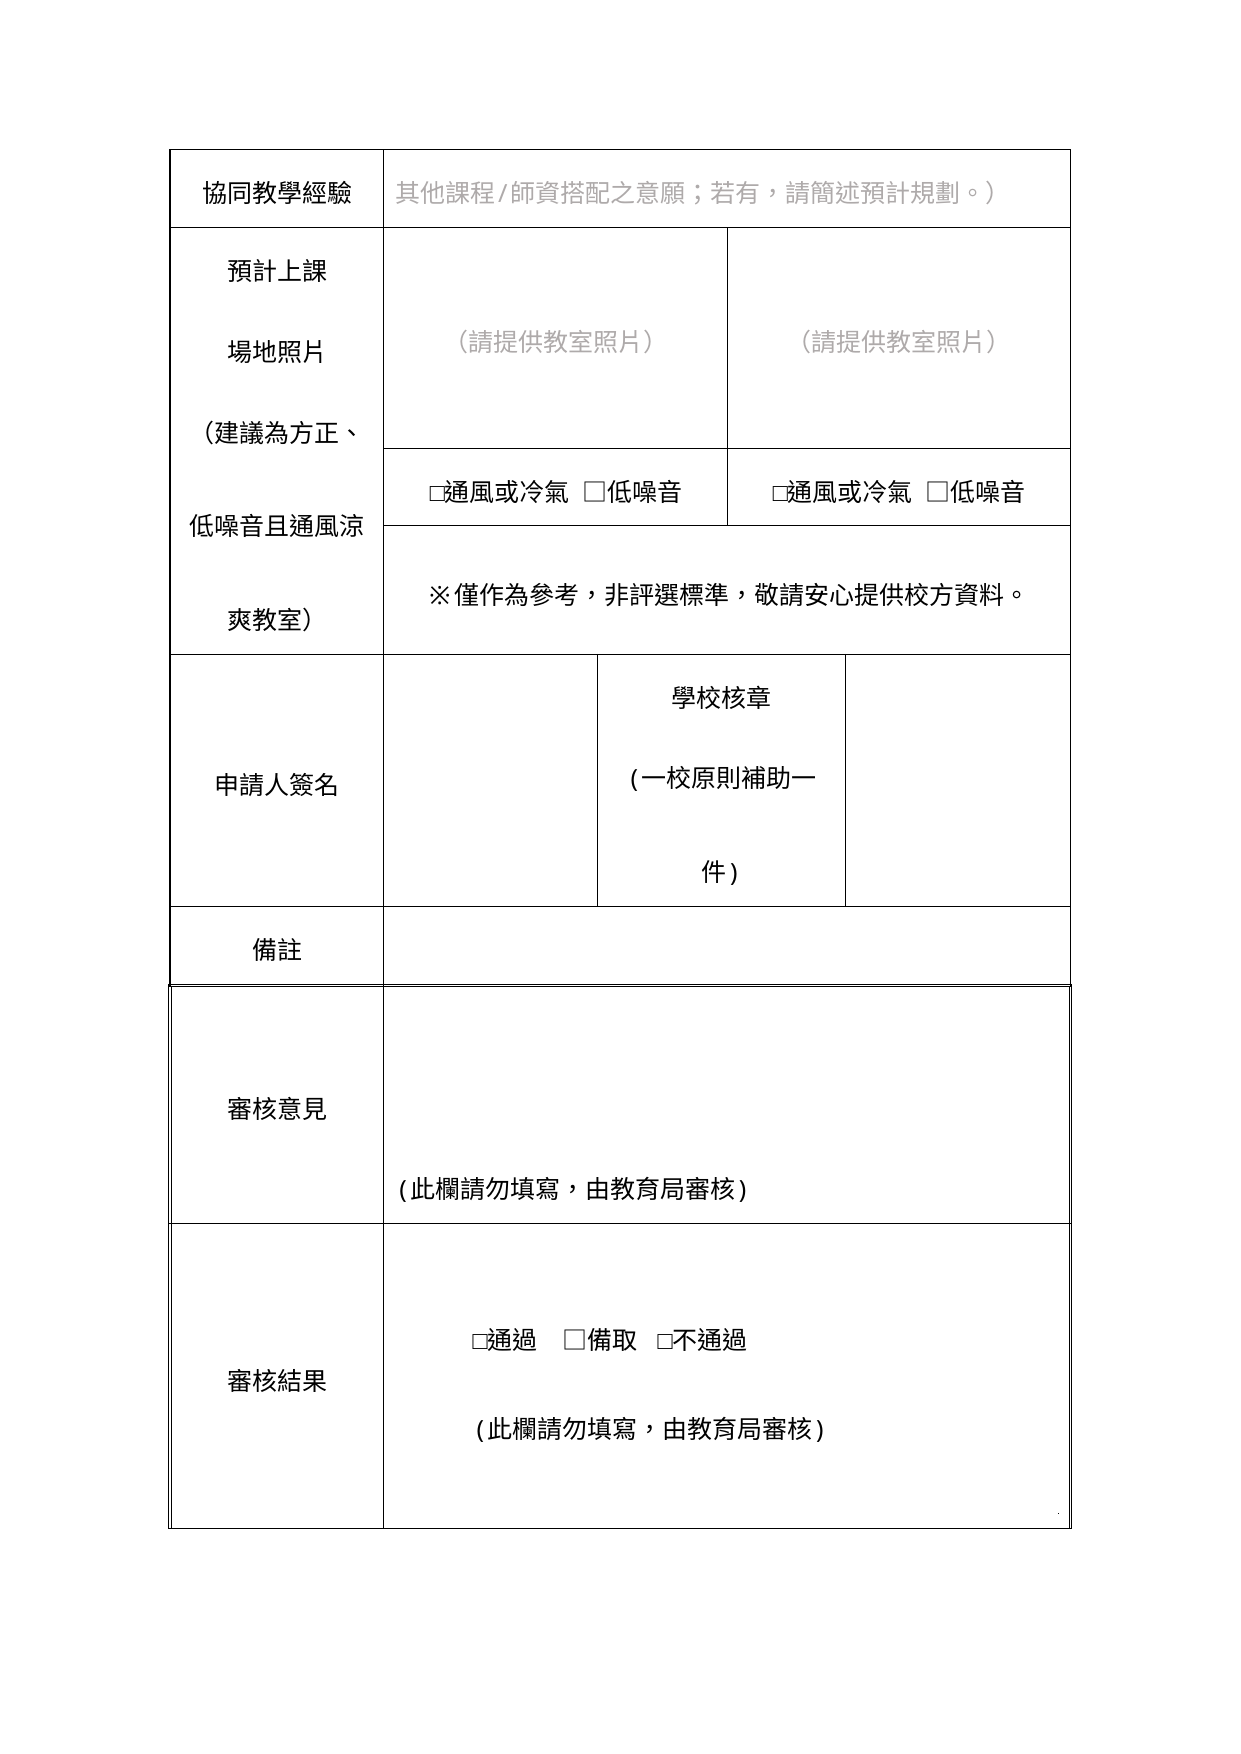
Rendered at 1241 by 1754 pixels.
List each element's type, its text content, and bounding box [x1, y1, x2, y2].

table_cell ※僅作為參考，非評選標準，敬請安心提供校方資料。 [384, 526, 1070, 654]
table_cell □通過 □備取 □不通過 (此欄請勿填寫，由教育局審核) [384, 1224, 1069, 1528]
table_cell [846, 655, 1070, 906]
table_cell 審核意見 [172, 987, 383, 1223]
table_cell [384, 907, 1070, 984]
table_cell 預計上課 場地照片 （建議為方正、低噪音且通風涼爽教室） [171, 228, 383, 654]
table_cell 備註 [171, 907, 383, 984]
table_cell (此欄請勿填寫，由教育局審核) [384, 987, 1069, 1223]
table_cell （請提供教室照片） [728, 228, 1070, 447]
table_cell □通風或冷氣 □低噪音 [728, 449, 1070, 525]
table_cell 審核結果 [172, 1224, 383, 1528]
table_cell 其他課程/師資搭配之意願；若有，請簡述預計規劃。） [384, 150, 1070, 227]
table_cell □通風或冷氣 □低噪音 [384, 449, 727, 525]
table_cell 申請人簽名 [171, 655, 383, 906]
table_cell 協同教學經驗 [171, 150, 383, 227]
table_cell [384, 655, 597, 906]
table_cell 學校核章 (一校原則補助一件) [598, 655, 845, 906]
table_cell （請提供教室照片） [384, 228, 727, 447]
